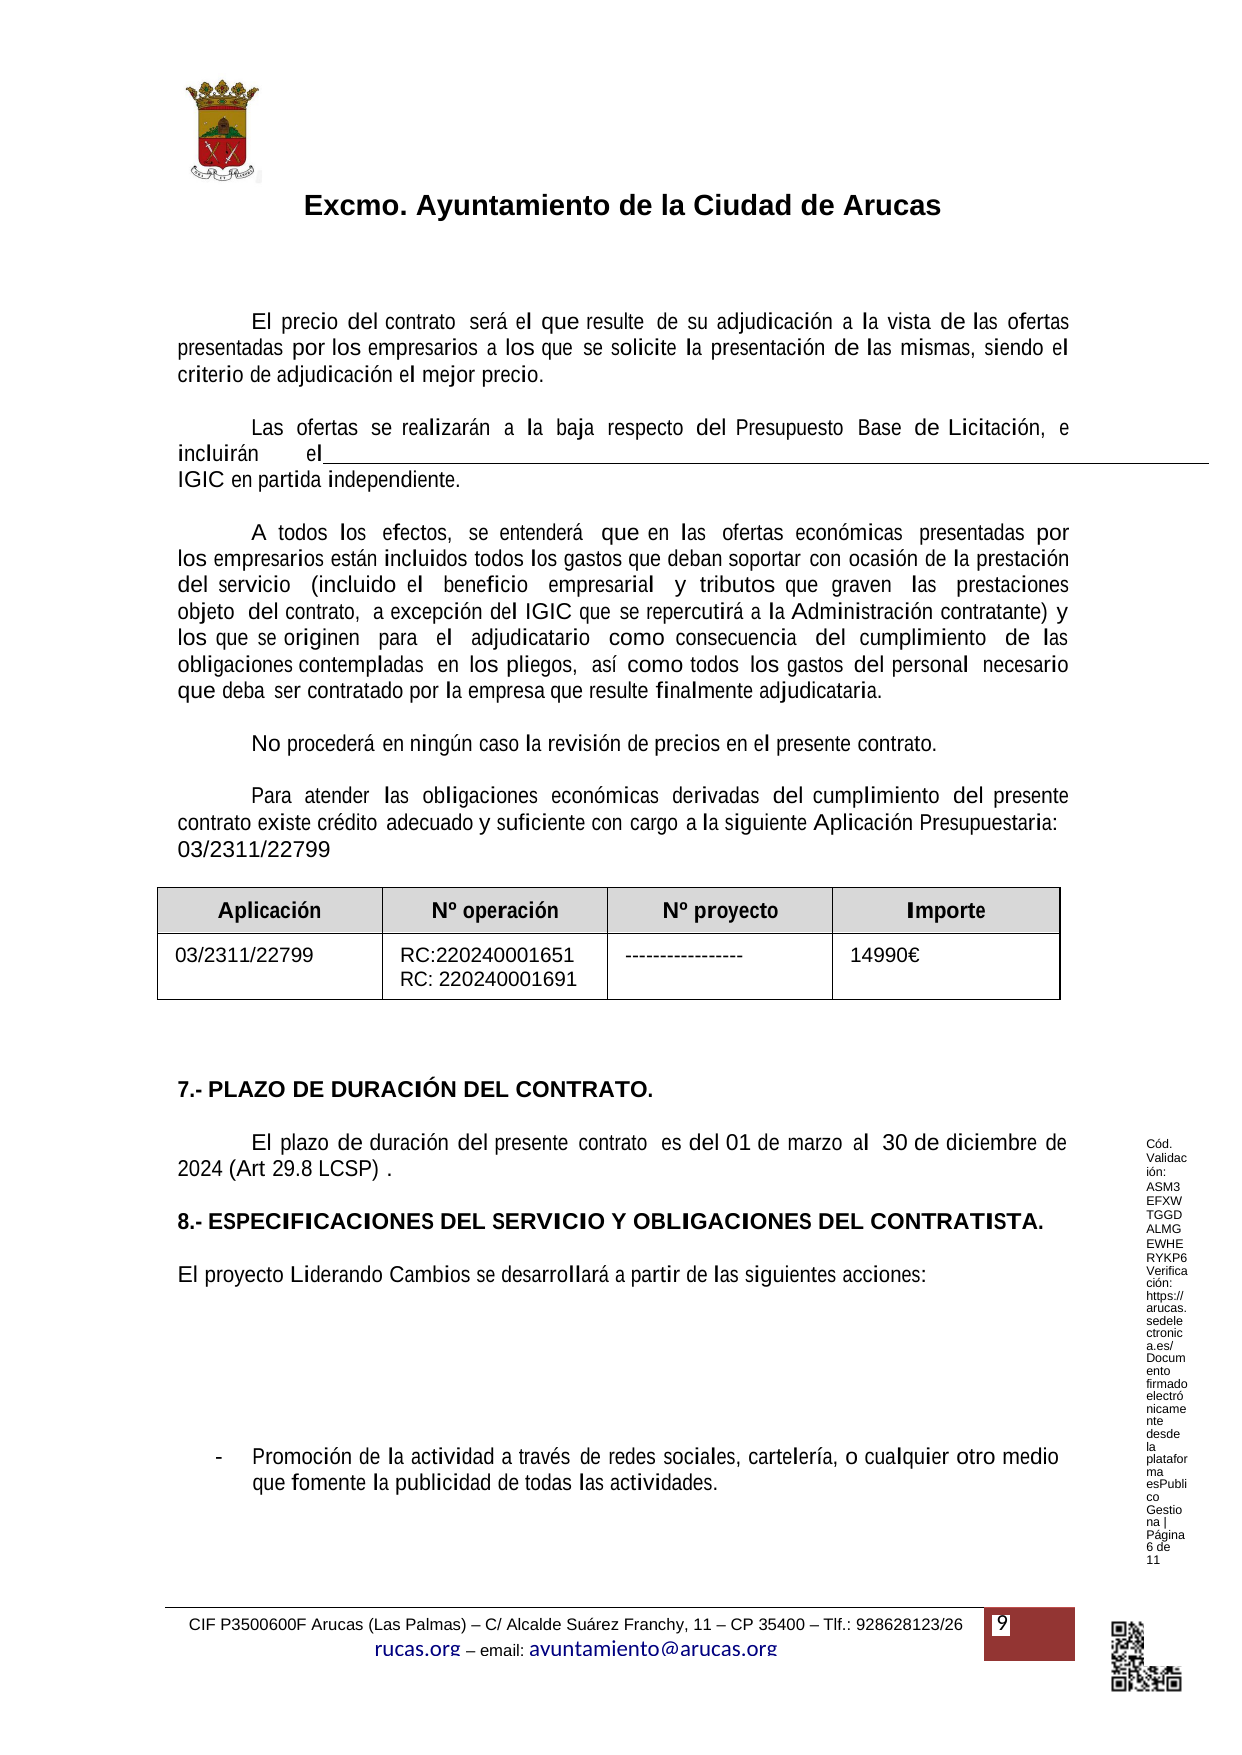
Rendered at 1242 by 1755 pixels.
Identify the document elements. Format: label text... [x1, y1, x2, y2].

text 2024 (Art 29.8 LCSP) . [177, 1156, 1144, 1182]
table_header Importe [833, 888, 1059, 932]
text Documento firmado electrónicamente desde la plataforma esPublico Gestiona | Página 6 de 11 [1144, 1353, 1186, 1567]
text - Promoción de la actividad a través de redes sociales, cartelería, o cualquier otro medio que fomente la publicidad de todas las actividades. [215, 1443, 1068, 1495]
table_cell RC:220240001651 RC: 220240001691 [383, 934, 607, 999]
text Las ofertas se realizarán a la baja respecto del Presupuesto Base de Licitación, e incluirán el IGIC en partida independiente. [177, 413, 1069, 492]
text Verificación: https://arucas.sedelectronica.es/ [1144, 1265, 1186, 1353]
text 8.- ESPECIFICACIONES DEL SERVICIO Y OBLIGACIONES DEL CONTRATISTA. [177, 1208, 1144, 1234]
text No procederá en ningún caso la revisión de precios en el presente contrato. [251, 729, 1198, 756]
table_header Nº proyecto [608, 888, 832, 932]
text El precio del contrato será el que resulte de su adjudicación a la vista de las ofertas presentadas por los empresarios a los que se solicite la presentación de las mismas, siendo el criterio de adjudicación el mejor precio. [177, 308, 1069, 387]
text 03/2311/22799 [177, 835, 1198, 861]
table_header Nº operación [383, 888, 607, 932]
table_cell 03/2311/22799 [158, 934, 382, 999]
text El proyecto Liderando Cambios se desarrollará a partir de las siguientes acciones: [177, 1261, 1144, 1287]
text El plazo de duración del presente contrato es del 01 de marzo al 30 de diciembre de [1144, 1567, 1186, 1666]
text 7.- PLAZO DE DURACIÓN DEL CONTRATO. [177, 1076, 1198, 1103]
table_cell 14990€ [833, 934, 1059, 999]
table_header Aplicación [158, 888, 382, 932]
text A todos los efectos, se entenderá que en las ofertas económicas presentadas por los empresarios están incluidos todos los gastos que deban soportar con ocasión de la prestación del servicio (incluido el beneficio empresarial y tributos que graven las prestaciones objeto del contrato, a excepción del IGIC que se repercutirá a la Administración contratante) y los que se originen para el adjudicatario como consecuencia del cumplimiento de las obligaciones contempladas en los pliegos, así como todos los gastos del personal necesario que deba ser contratado por la empresa que resulte finalmente adjudicataria. [177, 519, 1069, 703]
table_cell ----------------- [608, 934, 832, 999]
text El plazo de duración del presente contrato es del 01 de marzo al 30 de diciembre de [251, 1129, 1198, 1265]
text Cód. Validación: ASM3EFXWTGGDALMGEWHERYKP6 [1146, 1137, 1186, 1265]
text Para atender las obligaciones económicas derivadas del cumplimiento del presente contrato existe crédito adecuado y suficiente con cargo a la siguiente Aplicación Presupuestaria: [177, 783, 1069, 835]
